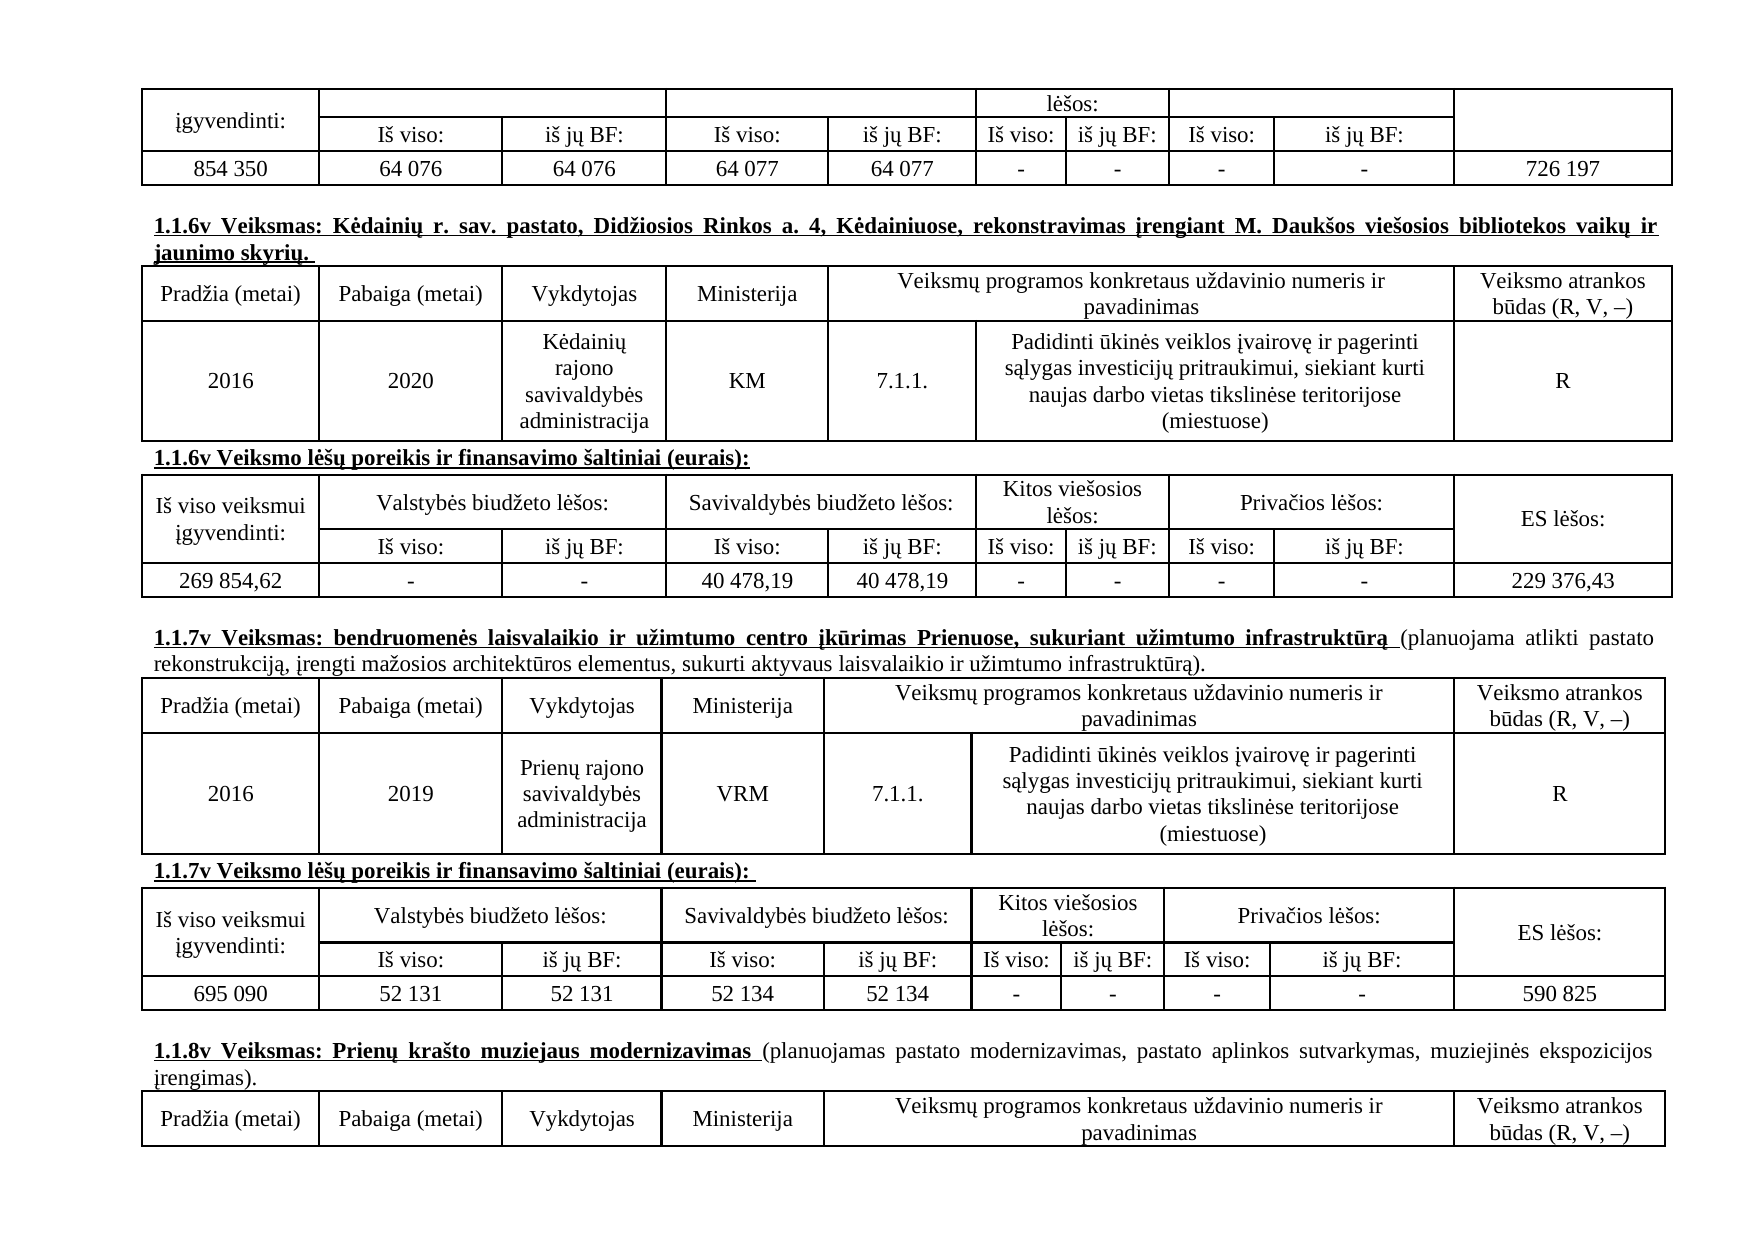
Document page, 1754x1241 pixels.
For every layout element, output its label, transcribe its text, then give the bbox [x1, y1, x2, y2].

table_cell 695 090 [143, 977, 318, 1009]
table_cell 1.1.6v Veiksmas: Kėdainių r. sav. pastato, Didžiosios Rinkos a. 4, Kėdainiuose, rekonstravimas įrengiant M. Daukšos viešosios bibliotekos vaikų ir jaunimo skyrių. [142, 186, 1672, 265]
table_cell Iš viso: [667, 530, 827, 562]
table_cell [128, 184, 142, 265]
table_cell Veiksmo atrankos būdas (R, V, –) [1455, 679, 1664, 732]
table_cell [1666, 732, 1672, 853]
table_cell [1170, 90, 1453, 116]
table_cell [1672, 941, 1680, 975]
table_cell Kitos viešosios lėšos: [977, 476, 1168, 528]
table_cell [128, 1090, 141, 1145]
table_cell [1665, 1009, 1672, 1090]
table_cell Vykdytojas [503, 1092, 660, 1145]
table_cell 40 478,19 [667, 564, 827, 596]
table_cell [1672, 887, 1680, 941]
table_cell 7.1.1. [829, 322, 975, 440]
table_cell - [1062, 977, 1163, 1009]
table_cell Kėdainių rajono savivaldybės administracija [503, 322, 665, 440]
table_cell [1673, 320, 1680, 440]
table_cell Valstybės biudžeto lėšos: [320, 889, 660, 941]
table_cell iš jų BF: [503, 944, 660, 975]
table_cell [1672, 732, 1680, 853]
table_cell [128, 320, 141, 440]
table_cell Iš viso: [1170, 118, 1273, 150]
table_cell R [1455, 734, 1664, 853]
table_cell Savivaldybės biudžeto lėšos: [667, 476, 975, 528]
table_cell 1.1.8v Veiksmas: Prienų krašto muziejaus modernizavimas (planuojamas pastato modernizavimas, pastato aplinkos sutvarkymas, muziejinės ekspozicijos įrengimas). [142, 1011, 1665, 1090]
table_cell - [977, 564, 1065, 596]
table_cell Ministerija [663, 679, 823, 732]
table_cell 64 077 [829, 152, 975, 184]
table_cell [1672, 853, 1680, 887]
table_cell Pradžia (metai) [143, 1092, 318, 1145]
table_cell iš jų BF: [1271, 944, 1453, 975]
table_cell 1.1.7v Veiksmo lėšų poreikis ir finansavimo šaltiniai (eurais): [142, 855, 1665, 887]
table_cell 229 376,43 [1455, 564, 1671, 596]
table_cell iš jų BF: [1062, 944, 1163, 975]
table_cell [128, 677, 141, 732]
table_cell [128, 528, 141, 562]
table_cell [1666, 677, 1672, 732]
table_cell [128, 732, 141, 853]
table_cell - [1271, 977, 1453, 1009]
table_cell Valstybės biudžeto lėšos: [320, 476, 665, 528]
table_cell Pabaiga (metai) [320, 679, 501, 732]
table_cell 590 825 [1455, 977, 1664, 1009]
table_cell 52 134 [825, 977, 970, 1009]
table_cell [1665, 598, 1672, 677]
table_cell 2016 [143, 734, 318, 853]
table_cell [1666, 887, 1672, 941]
table_cell Iš viso: [973, 944, 1060, 975]
table_cell iš jų BF: [503, 530, 665, 562]
table_cell 2016 [143, 322, 318, 440]
table_cell Pabaiga (metai) [320, 267, 501, 320]
table_cell [1672, 596, 1680, 677]
table_cell [128, 941, 141, 975]
table_cell [1666, 1090, 1672, 1145]
table_cell iš jų BF: [1275, 118, 1453, 150]
table_cell iš jų BF: [829, 118, 975, 150]
table_cell [1455, 90, 1671, 150]
table_cell [128, 887, 141, 941]
table_cell - [320, 564, 501, 596]
table_cell [128, 474, 141, 528]
table_cell Veiksmų programos konkretaus uždavinio numeris ir pavadinimas [825, 1092, 1453, 1145]
table_cell [128, 440, 142, 473]
table_cell Iš viso: [667, 118, 827, 150]
table_cell Kitos viešosios lėšos: [973, 889, 1163, 941]
table_cell [1672, 677, 1680, 732]
table_cell Iš viso: [1165, 944, 1269, 975]
table_cell Veiksmų programos konkretaus uždavinio numeris ir pavadinimas [825, 679, 1453, 732]
table_cell - [1165, 977, 1269, 1009]
table_cell [1672, 440, 1680, 473]
table_cell Iš viso veiksmui įgyvendinti: [143, 476, 318, 562]
table_cell [1673, 265, 1680, 320]
table_cell 64 077 [667, 152, 827, 184]
table_cell Pradžia (metai) [143, 267, 318, 320]
table_cell [1673, 528, 1680, 562]
table_cell Privačios lėšos: [1170, 476, 1453, 528]
table_cell [1672, 1009, 1680, 1090]
table_cell 2019 [320, 734, 501, 853]
table_cell Prienų rajono savivaldybės administracija [503, 734, 660, 853]
table_cell 52 134 [663, 977, 823, 1009]
table_cell ES lėšos: [1455, 889, 1664, 975]
table_cell Iš viso: [977, 530, 1065, 562]
table_cell [1672, 184, 1680, 265]
table_cell iš jų BF: [1067, 530, 1168, 562]
table_cell įgyvendinti: [143, 90, 318, 150]
table_cell ES lėšos: [1455, 476, 1671, 562]
table_cell Iš viso veiksmui įgyvendinti: [143, 889, 318, 975]
table_cell iš jų BF: [825, 944, 970, 975]
table_cell 52 131 [503, 977, 660, 1009]
table_cell - [1067, 152, 1168, 184]
table_cell 7.1.1. [825, 734, 970, 853]
table_cell [128, 265, 141, 320]
table_cell 2020 [320, 322, 501, 440]
table_cell iš jų BF: [829, 530, 975, 562]
table_cell Pabaiga (metai) [320, 1092, 501, 1145]
table_cell 64 076 [320, 152, 501, 184]
table_cell iš jų BF: [1067, 118, 1168, 150]
table_cell [1673, 88, 1680, 116]
table_cell [128, 975, 141, 1009]
table_cell lėšos: [977, 90, 1168, 116]
table_cell [1673, 562, 1680, 596]
table_cell Veiksmo atrankos būdas (R, V, –) [1455, 1092, 1664, 1145]
table_cell [128, 853, 142, 887]
table_cell [320, 90, 665, 116]
table_cell Ministerija [667, 267, 827, 320]
table_cell - [503, 564, 665, 596]
table_cell Vykdytojas [503, 267, 665, 320]
table_cell iš jų BF: [1275, 530, 1453, 562]
table_cell R [1455, 322, 1671, 440]
table_cell [128, 116, 141, 150]
table_cell - [1275, 564, 1453, 596]
table_cell [1673, 116, 1680, 150]
table_cell Iš viso: [320, 530, 501, 562]
table_cell Padidinti ūkinės veiklos įvairovę ir pagerinti sąlygas investicijų pritraukimui, siekiant kurti naujas darbo vietas tikslinėse teritorijose (miestuose) [973, 734, 1453, 853]
table_cell Veiksmo atrankos būdas (R, V, –) [1455, 267, 1671, 320]
table_cell Padidinti ūkinės veiklos įvairovę ir pagerinti sąlygas investicijų pritraukimui, siekiant kurti naujas darbo vietas tikslinėse teritorijose (miestuose) [977, 322, 1453, 440]
table_cell 40 478,19 [829, 564, 975, 596]
table_cell 726 197 [1455, 152, 1671, 184]
table_cell Iš viso: [663, 944, 823, 975]
table_cell [128, 1009, 142, 1090]
table_cell [1672, 1090, 1680, 1145]
table_cell Pradžia (metai) [143, 679, 318, 732]
table_cell [128, 88, 141, 116]
table_cell Vykdytojas [503, 679, 660, 732]
table_cell 854 350 [143, 152, 318, 184]
table_cell 269 854,62 [143, 564, 318, 596]
table_cell [667, 90, 975, 116]
table_cell [1672, 975, 1680, 1009]
table_cell - [977, 152, 1065, 184]
table_cell [1673, 474, 1680, 528]
table_cell iš jų BF: [503, 118, 665, 150]
table_cell 1.1.7v Veiksmas: bendruomenės laisvalaikio ir užimtumo centro įkūrimas Prienuose, sukuriant užimtumo infrastruktūrą (planuojama atlikti pastato rekonstrukciją, įrengti mažosios architektūros elementus, sukurti aktyvaus laisvalaikio ir užimtumo infrastruktūrą). [142, 598, 1665, 677]
table_cell [1666, 975, 1672, 1009]
table_cell [1673, 150, 1680, 184]
table_cell Iš viso: [320, 118, 501, 150]
table_cell VRM [663, 734, 823, 853]
table_cell - [1170, 564, 1273, 596]
table_cell [1665, 853, 1672, 887]
table_cell [128, 150, 141, 184]
table_cell Ministerija [663, 1092, 823, 1145]
table_cell 52 131 [320, 977, 501, 1009]
table_cell Iš viso: [977, 118, 1065, 150]
table_cell - [1170, 152, 1273, 184]
table_cell KM [667, 322, 827, 440]
table_cell [1666, 941, 1672, 975]
table_cell Veiksmų programos konkretaus uždavinio numeris ir pavadinimas [829, 267, 1453, 320]
table_cell Savivaldybės biudžeto lėšos: [663, 889, 970, 941]
table_cell 64 076 [503, 152, 665, 184]
table_cell 1.1.6v Veiksmo lėšų poreikis ir finansavimo šaltiniai (eurais): [142, 442, 1672, 473]
table_cell Iš viso: [1170, 530, 1273, 562]
table_cell [128, 562, 141, 596]
table_cell [128, 596, 142, 677]
table_cell - [1067, 564, 1168, 596]
table_cell - [1275, 152, 1453, 184]
table_cell Privačios lėšos: [1165, 889, 1453, 941]
table_cell Iš viso: [320, 944, 501, 975]
table_cell - [973, 977, 1060, 1009]
